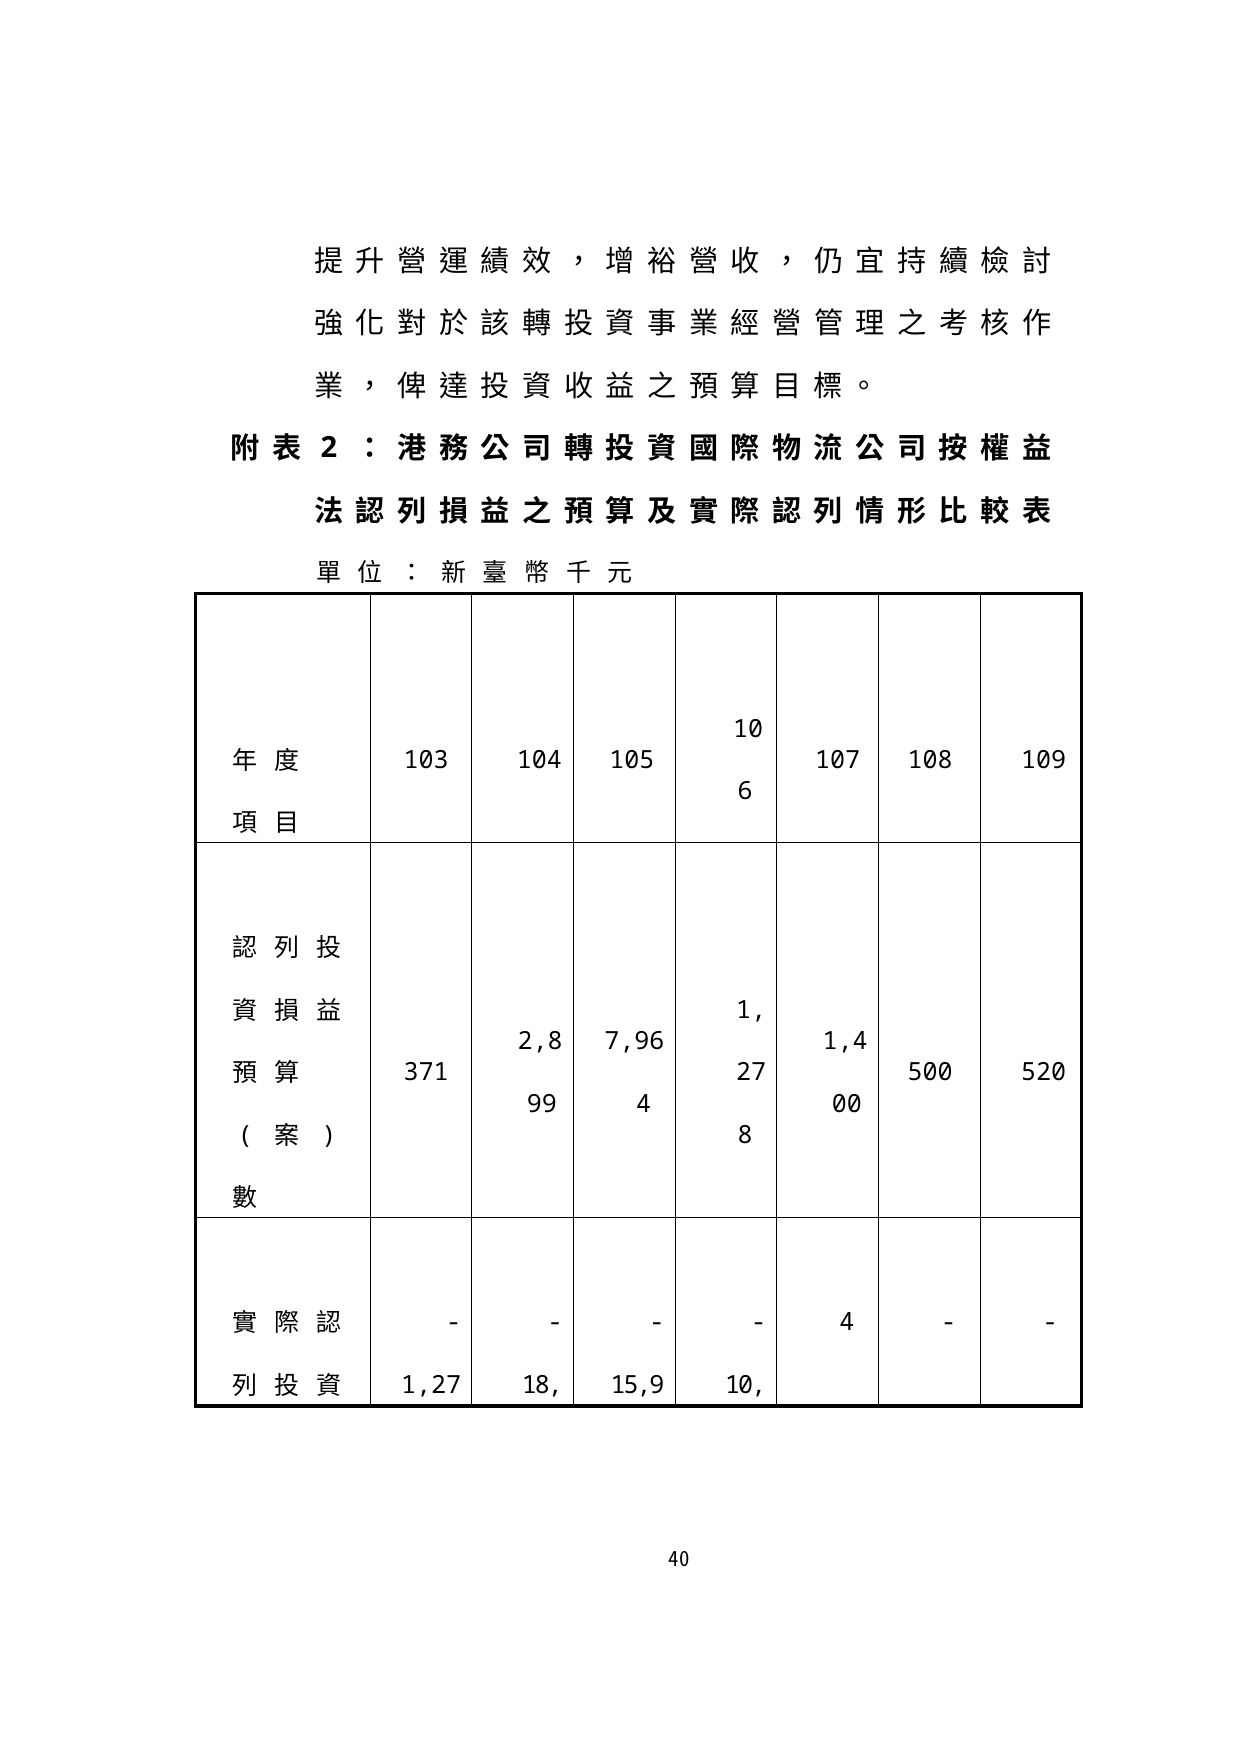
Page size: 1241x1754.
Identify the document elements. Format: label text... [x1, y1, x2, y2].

table_cell 實際認列投資 [197, 1218, 370, 1404]
table_cell -1,27 [371, 1218, 471, 1404]
table_cell 1,400 [777, 843, 878, 1217]
table_header 109 [981, 595, 1080, 842]
table_header 108 [879, 595, 980, 842]
table_cell 4 [777, 1218, 878, 1404]
table_header 106 [676, 595, 776, 842]
text 港務公司103至107年度預算編列轉投資國際物流公司按權益法認列之投資利益介於37萬1千元至796萬4千元間，108及109年度預算案分別編列投資利益50萬元及52萬元，惟各年度實際認列之投資損益介於損失1,807萬1千元至利益4千元間(詳附表2)。鑒於國際物流公司連年未達預期營運目標，港務公司雖表示國際物流公司將持續掌握現有服務項目，並積極拓展高附加價值多元業務，依客戶需求，提供多元營運模式及全方位物流解決方案，提升營運績效，增裕營收，仍宜持續檢討強化對於該轉投資事業經營管理之考核作業，俾達投資收益之預算目標。 [271, 217, 1058, 404]
table_cell - [981, 1218, 1080, 1404]
table_cell 520 [981, 843, 1080, 1217]
table_cell - [879, 1218, 980, 1404]
table_cell 500 [879, 843, 980, 1217]
table_header 107 [777, 595, 878, 842]
table_cell 1,278 [676, 843, 776, 1217]
table_header 年度 項目 [197, 595, 370, 842]
table_cell 認列投資損益預算(案)數 [197, 843, 370, 1217]
table_cell -18, [472, 1218, 573, 1404]
table_cell 371 [371, 843, 471, 1217]
table_header 105 [574, 595, 675, 842]
text 附表2：港務公司轉投資國際物流公司按權益法認列損益之預算及實際認列情形比較表 單位：新臺幣千元 [186, 404, 1058, 592]
table_cell 2,899 [472, 843, 573, 1217]
table_cell -10, [676, 1218, 776, 1404]
table_cell -15,9 [574, 1218, 675, 1404]
table_header 103 [371, 595, 471, 842]
table_header 104 [472, 595, 573, 842]
table_cell 7,964 [574, 843, 675, 1217]
